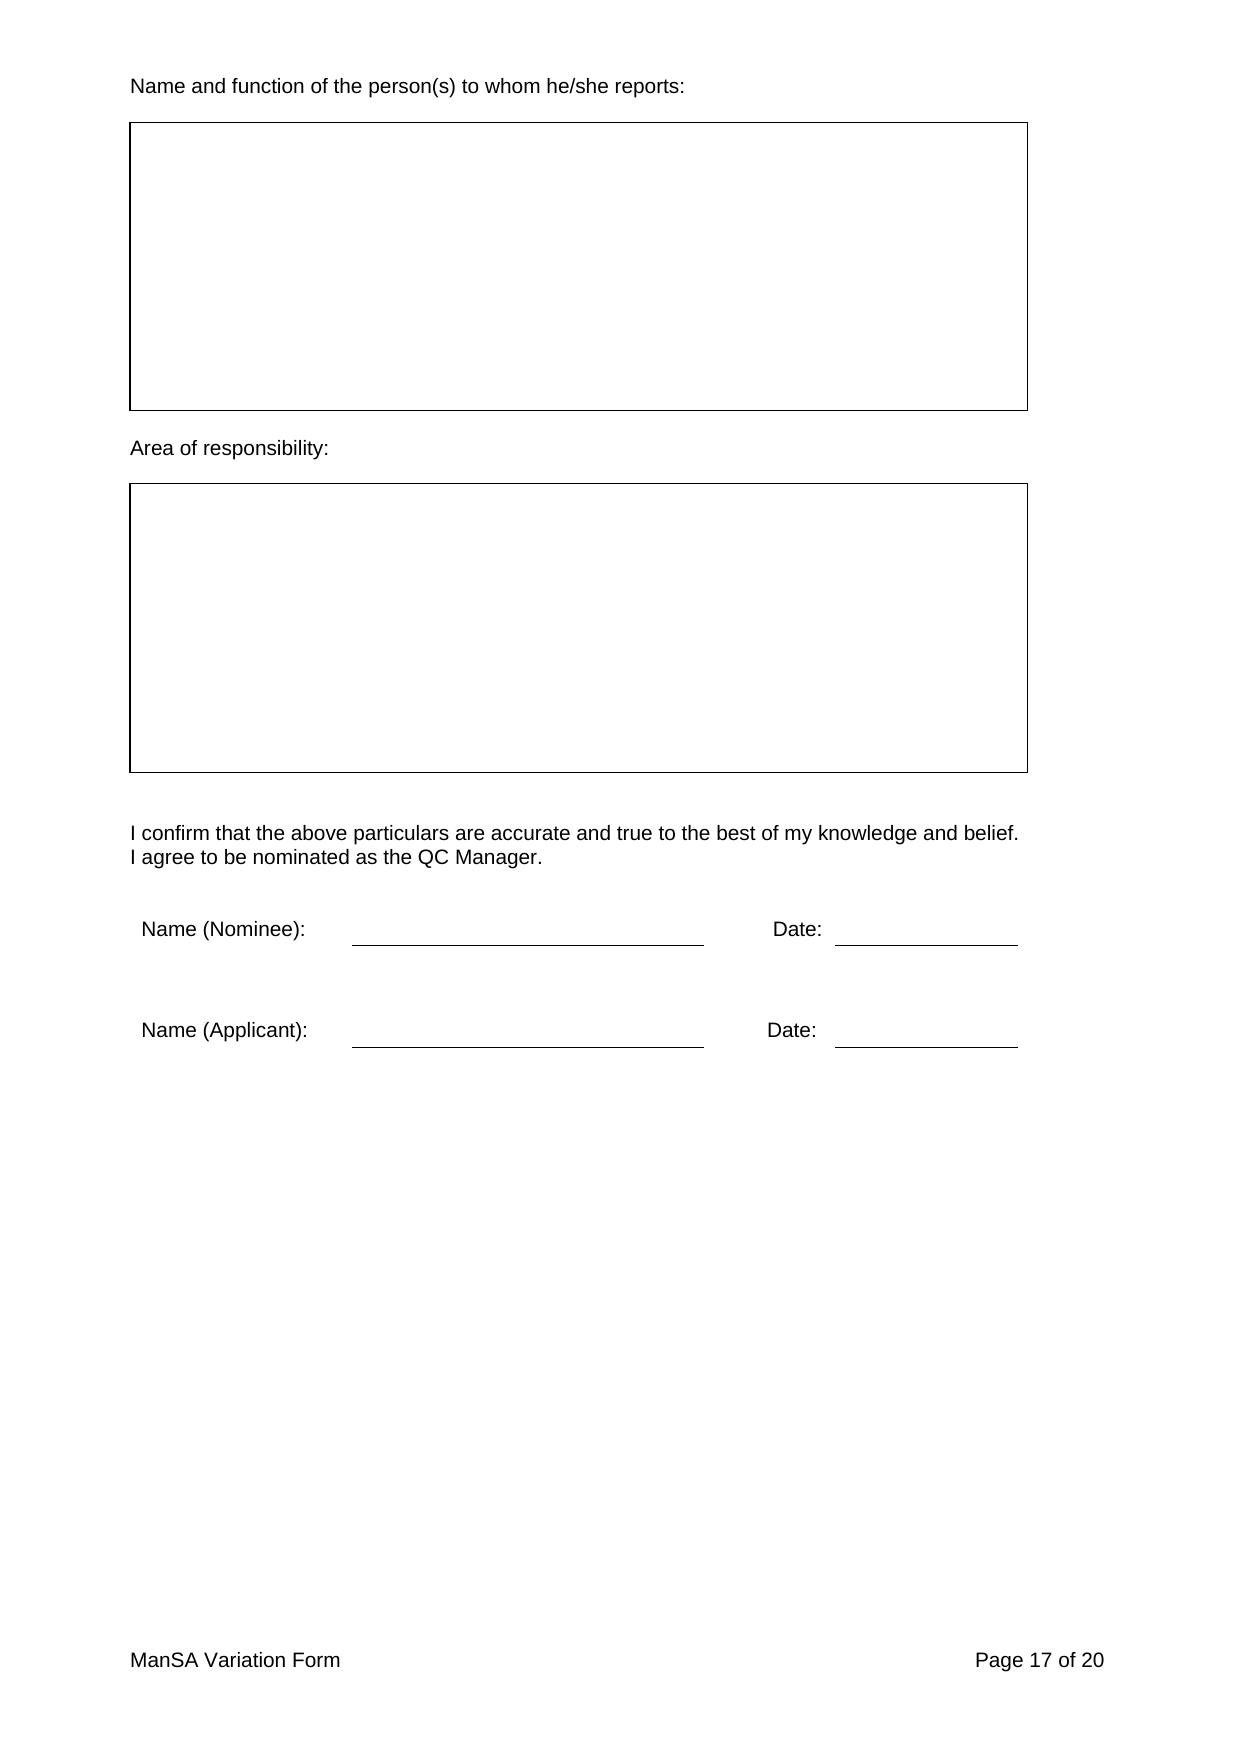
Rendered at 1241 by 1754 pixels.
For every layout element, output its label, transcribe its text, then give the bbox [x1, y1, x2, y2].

table_cell [130, 1072, 352, 1096]
table_cell [704, 945, 835, 970]
text I agree to be nominated as the QC Manager. [130, 845, 1222, 869]
table_cell [835, 994, 1018, 1018]
table_cell [352, 970, 704, 994]
table_cell [352, 1096, 704, 1120]
table_cell [130, 994, 352, 1018]
table_header Date: [704, 917, 835, 945]
table_cell [704, 1072, 835, 1096]
table_cell [704, 1047, 835, 1072]
table_cell [704, 1096, 835, 1120]
table_cell [130, 970, 352, 994]
table_cell [835, 970, 1018, 994]
table_cell [352, 946, 704, 970]
table_cell [704, 970, 835, 994]
table_cell [835, 1018, 1018, 1047]
table_header Name (Nominee): [130, 917, 352, 945]
table_cell [352, 1018, 704, 1047]
table_cell [835, 1048, 1018, 1072]
table_cell [130, 945, 352, 970]
table_cell Date: [704, 1018, 835, 1047]
table_header [835, 917, 1018, 945]
table_cell [352, 1048, 704, 1072]
table_header [352, 917, 704, 945]
table_header [131, 123, 1027, 410]
text Name and function of the person(s) to whom he/she reports: [130, 74, 1222, 98]
table_cell [704, 994, 835, 1018]
table_cell [130, 1096, 352, 1120]
table_cell [352, 1072, 704, 1096]
table_header [131, 484, 1027, 772]
table_cell [835, 1096, 1018, 1120]
table_cell [835, 946, 1018, 970]
table_cell [835, 1072, 1018, 1096]
text I confirm that the above particulars are accurate and true to the best of my knowledge and belief. [130, 821, 1222, 845]
table_cell Name (Applicant): [130, 1018, 352, 1047]
table_cell [130, 1047, 352, 1072]
text Area of responsibility: [130, 435, 1222, 459]
table_cell [352, 994, 704, 1018]
